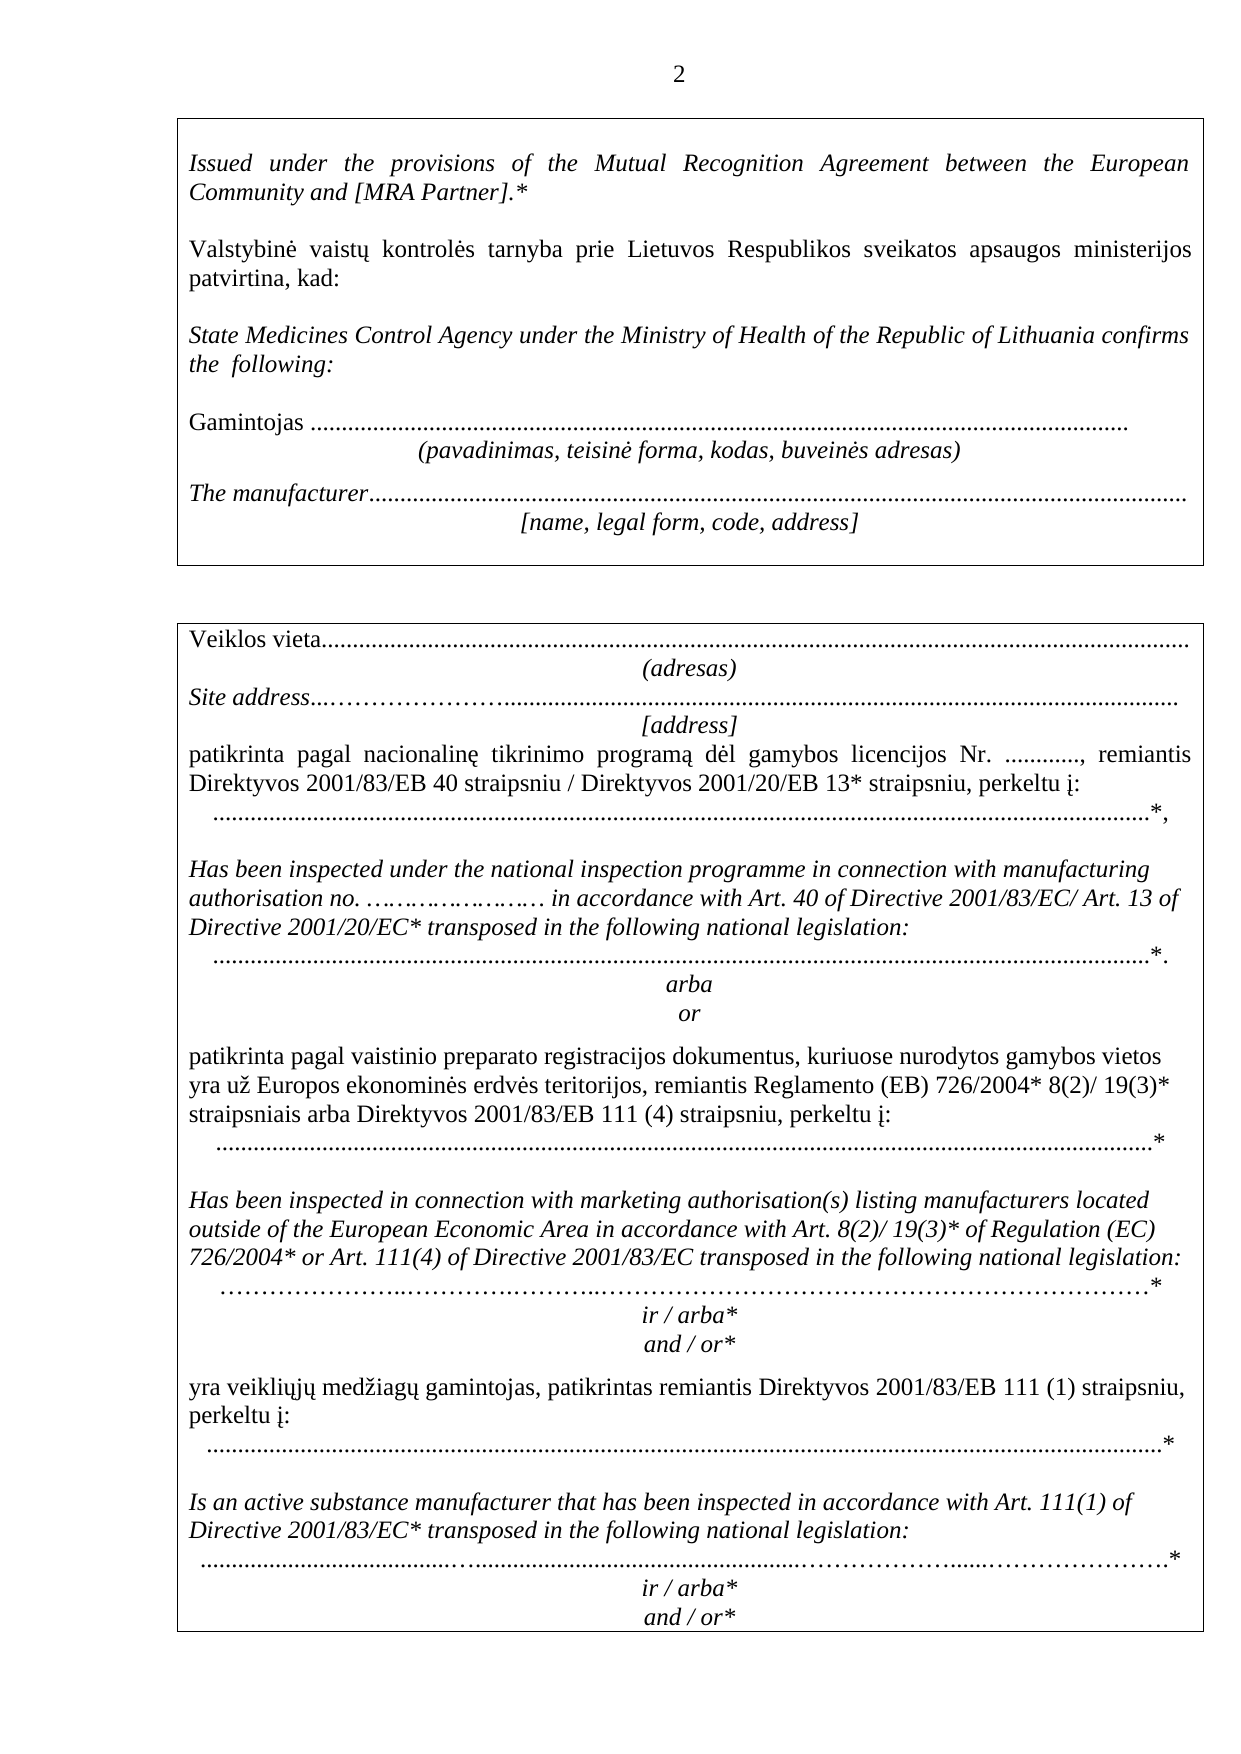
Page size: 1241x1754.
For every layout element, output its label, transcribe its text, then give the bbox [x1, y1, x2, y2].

table_header Veiklos vieta........................................................................................................................................... (adresas) Site address...…………………............................................................................................................ [address] patikrinta pagal nacionalinę tikrinimo programą dėl gamybos licencijos Nr. ............, remiantis Direktyvos 2001/83/EB 40 straipsniu / Direktyvos 2001/20/EB 13* straipsniu, perkeltu į: ......................................................................................................................................................*, Has been inspected under the national inspection programme in connection with manufacturing authorisation no. …………………… in accordance with Art. 40 of Directive 2001/83/EC/ Art. 13 of Directive 2001/20/EC* transposed in the following national legislation: ......................................................................................................................................................*. arba or patikrinta pagal vaistinio preparato registracijos dokumentus, kuriuose nurodytos gamybos vietos yra už Europos ekonominės erdvės teritorijos, remiantis Reglamento (EB) 726/2004* 8(2)/ 19(3)* straipsniais arba Direktyvos 2001/83/EB 111 (4) straipsniu, perkeltu į: ......................................................................................................................................................* Has been inspected in connection with marketing authorisation(s) listing manufacturers located outside of the European Economic Area in accordance with Art. 8(2)/ 19(3)* of Regulation (EC) 726/2004* or Art. 111(4) of Directive 2001/83/EC transposed in the following national legislation: …………………..………….………..…………………………………………………………* ir / arba* and / or* yra veikliųjų medžiagų gamintojas, patikrintas remiantis Direktyvos 2001/83/EB 111 (1) straipsniu, perkeltu į: .........................................................................................................................................................* Is an active substance manufacturer that has been inspected in accordance with Art. 111(1) of Directive 2001/83/EC* transposed in the following national legislation: ........................................…....................................................………………......………………….* ir / arba* and / or* [178, 624, 1203, 1631]
table_header Issued under the provisions of the Mutual Recognition Agreement between the European Community and [MRA Partner].* Valstybinė vaistų kontrolės tarnyba prie Lietuvos Respublikos sveikatos apsaugos ministerijos patvirtina, kad: State Medicines Control Agency under the Ministry of Health of the Republic of Lithuania confirms the following: Gamintojas ................................................................................................................................... (pavadinimas, teisinė forma, kodas, buveinės adresas) The manufacturer................................................................................................................................... [name, legal form, code, address] [178, 119, 1203, 565]
